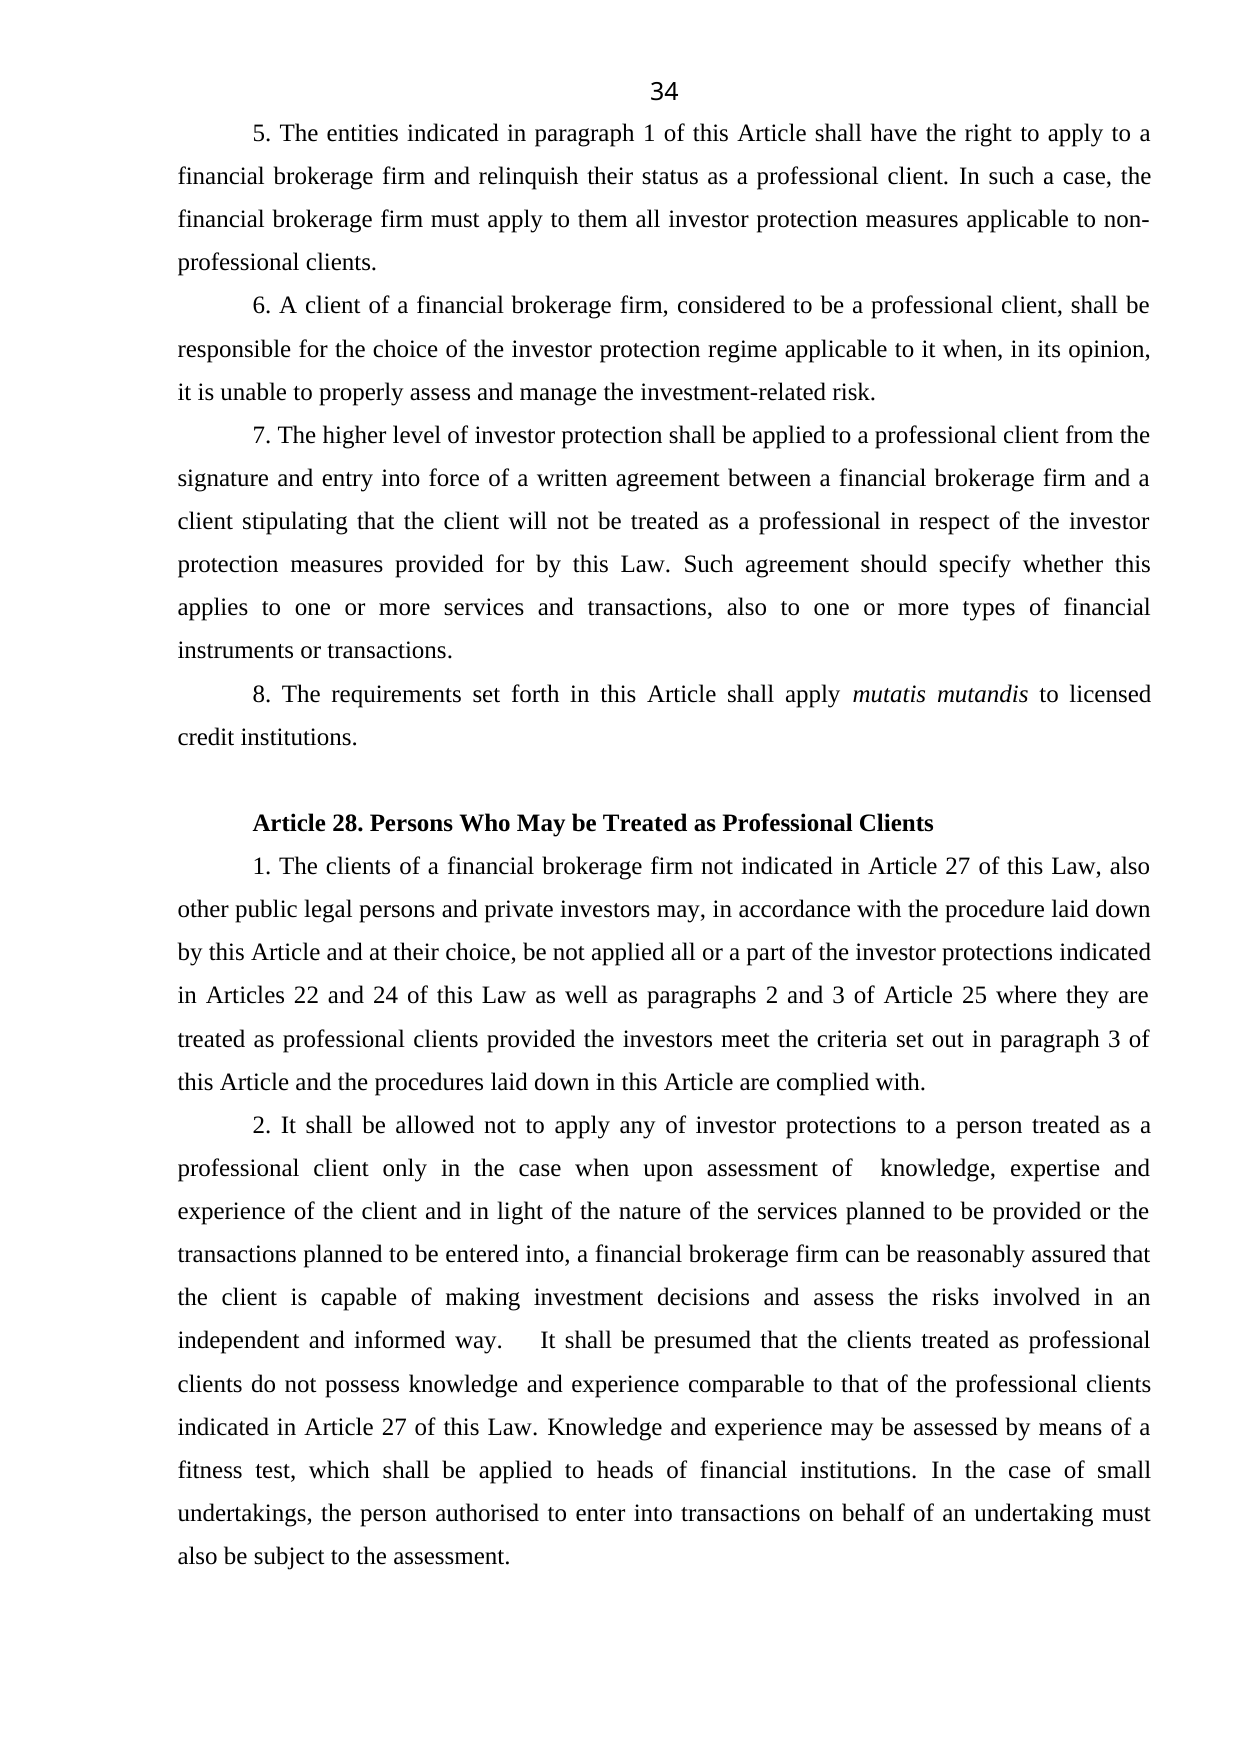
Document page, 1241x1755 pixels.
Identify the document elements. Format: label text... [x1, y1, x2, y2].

text 8. The requirements set forth in this Article shall apply mutatis mutandis to licensed credit institutions. [177, 679, 1152, 751]
text 1. The clients of a financial brokerage firm not indicated in Article 27 of this Law, also other public legal persons and private investors may, in accordance with the procedure laid down by this Article and at their choice, be not applied all or a part of the investor protections indicated in Articles 22 and 24 of this Law as well as paragraphs 2 and 3 of Article 25 where they are treated as professional clients provided the investors meet the criteria set out in paragraph 3 of this Article and the procedures laid down in this Article are complied with. [177, 851, 1152, 1096]
text 6. A client of a financial brokerage firm, considered to be a professional client, shall be responsible for the choice of the investor protection regime applicable to it when, in its opinion, it is unable to properly assess and manage the investment-related risk. [177, 291, 1152, 406]
text Article 28. Persons Who May be Treated as Professional Clients [177, 808, 1152, 837]
text 7. The higher level of investor protection shall be applied to a professional client from the signature and entry into force of a written agreement between a financial brokerage firm and a client stipulating that the client will not be treated as a professional in respect of the investor protection measures provided for by this Law. Such agreement should specify whether this applies to one or more services and transactions, also to one or more types of financial instruments or transactions. [177, 420, 1152, 664]
text 2. It shall be allowed not to apply any of investor protections to a person treated as a professional client only in the case when upon assessment of knowledge, expertise and experience of the client and in light of the nature of the services planned to be provided or the transactions planned to be entered into, a financial brokerage firm can be reasonably assured that the client is capable of making investment decisions and assess the risks involved in an independent and informed way. It shall be presumed that the clients treated as professional clients do not possess knowledge and experience comparable to that of the professional clients indicated in Article 27 of this Law. Knowledge and experience may be assessed by means of a fitness test, which shall be applied to heads of financial institutions. In the case of small undertakings, the person authorised to enter into transactions on behalf of an undertaking must also be subject to the assessment. [177, 1110, 1152, 1570]
text 5. The entities indicated in paragraph 1 of this Article shall have the right to apply to a financial brokerage firm and relinquish their status as a professional client. In such a case, the financial brokerage firm must apply to them all investor protection measures applicable to non-professional clients. [177, 118, 1152, 276]
